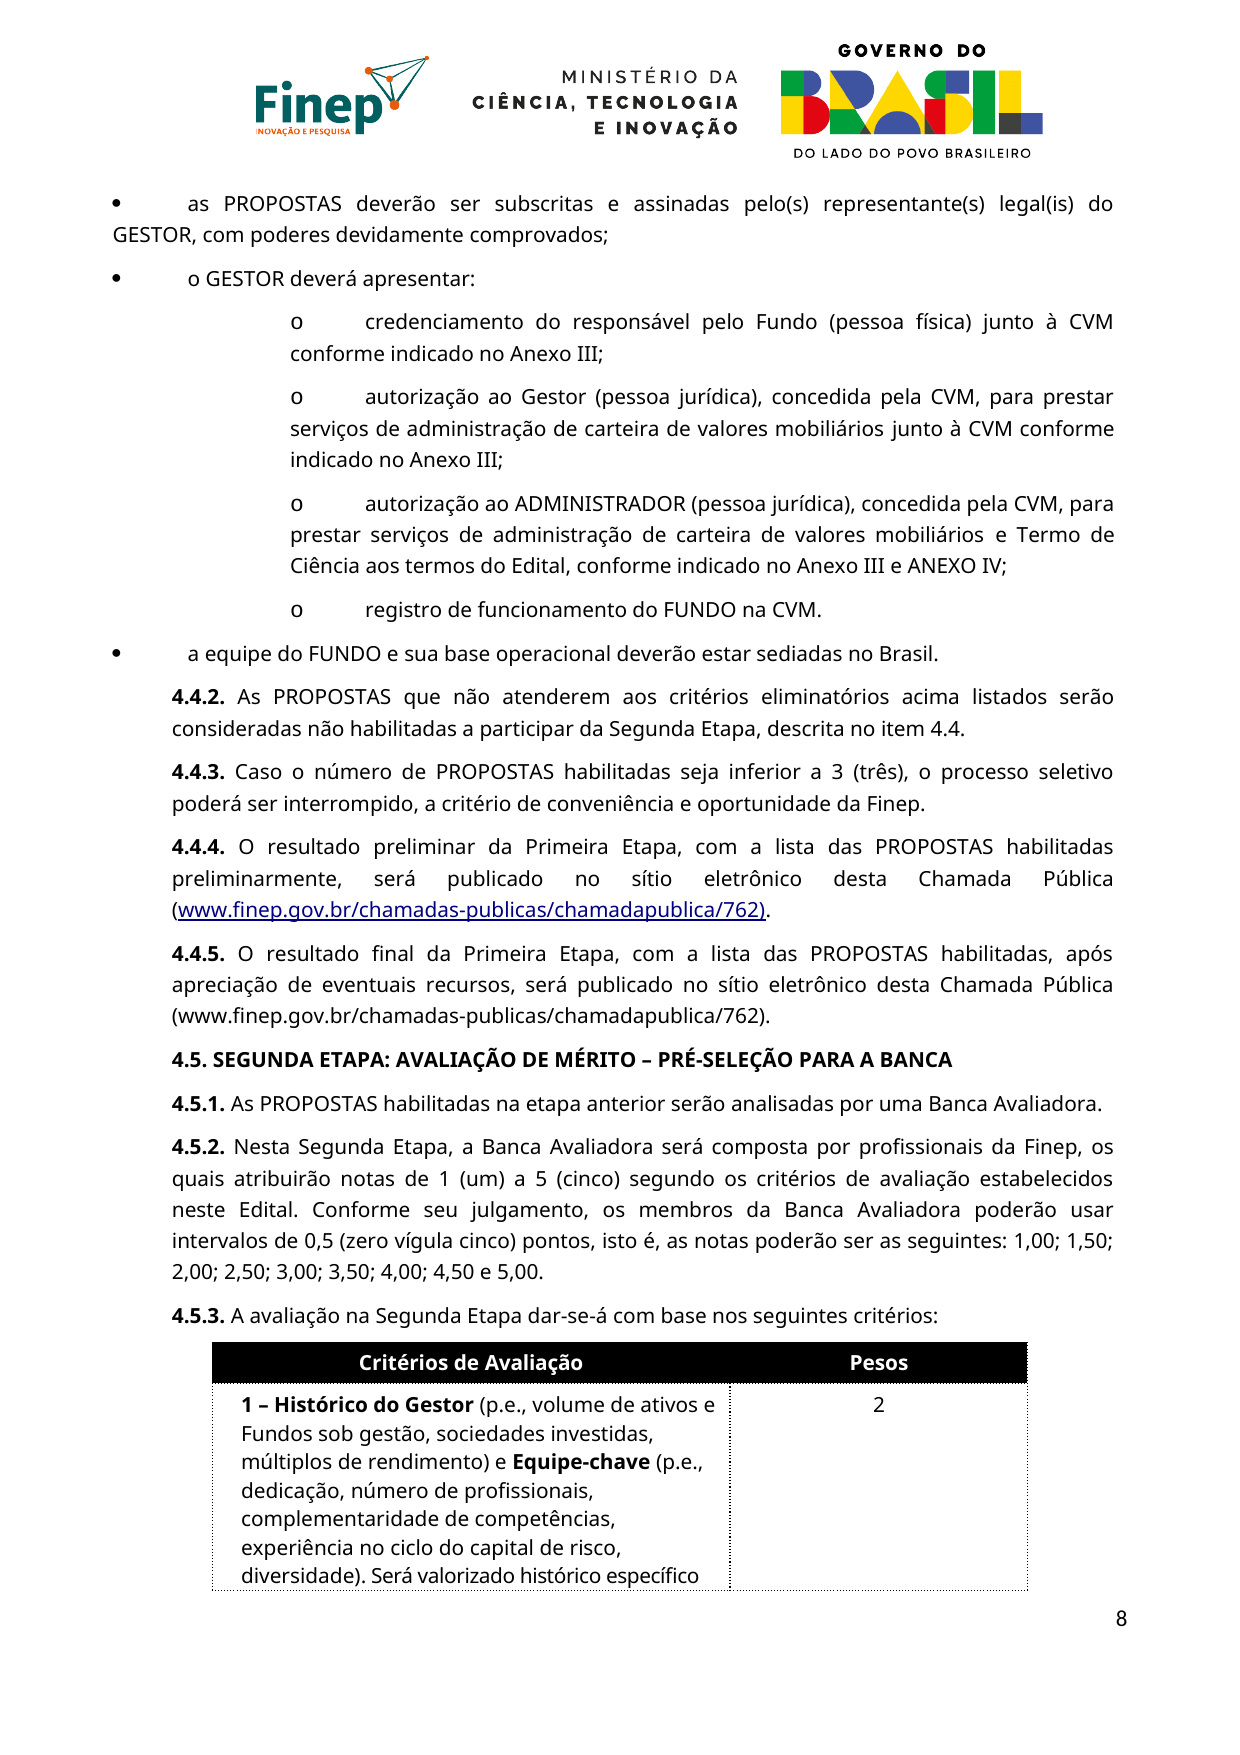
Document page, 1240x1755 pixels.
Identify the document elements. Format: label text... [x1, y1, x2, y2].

text 4.4.3. Caso o número de PROPOSTAS habilitadas seja inferior a 3 (três), o processo seletivo poderá ser interrompido, a critério de conveniência e oportunidade da Finep. [172, 755, 1115, 817]
list autorização ao Gestor (pessoa jurídica), concedida pela CVM, para prestar serviços de administração de carteira de valores mobiliários junto à CVM conforme indicado no Anexo III; [290, 380, 1115, 473]
table_header Critérios de Avaliação [212, 1342, 730, 1383]
list a equipe do FUNDO e sua base operacional deverão estar sediadas no Brasil. [112, 636, 1115, 667]
table_header Pesos [730, 1342, 1027, 1383]
text 4.5.2. Nesta Segunda Etapa, a Banca Avaliadora será composta por profissionais da Finep, os quais atribuirão notas de 1 (um) a 5 (cinco) segundo os critérios de avaliação estabelecidos neste Edital. Conforme seu julgamento, os membros da Banca Avaliadora poderão usar intervalos de 0,5 (zero vígula cinco) pontos, isto é, as notas poderão ser as seguintes: 1,00; 1,50; 2,00; 2,50; 3,00; 3,50; 4,00; 4,50 e 5,00. [172, 1130, 1115, 1286]
list as PROPOSTAS deverão ser subscritas e assinadas pelo(s) representante(s) legal(is) do GESTOR, com poderes devidamente comprovados; [112, 186, 1115, 248]
text 4.4.5. O resultado final da Primeira Etapa, com a lista das PROPOSTAS habilitadas, após apreciação de eventuais recursos, será publicado no sítio eletrônico desta Chamada Pública (www.finep.gov.br/chamadas-publicas/chamadapublica/762). [172, 936, 1115, 1030]
list registro de funcionamento do FUNDO na CVM. [290, 592, 1115, 623]
text 4.4.2. As PROPOSTAS que não atenderem aos critérios eliminatórios acima listados serão consideradas não habilitadas a participar da Segunda Etapa, descrita no item 4.4. [172, 680, 1115, 742]
list credenciamento do responsável pelo Fundo (pessoa física) junto à CVM conforme indicado no Anexo III; [290, 305, 1115, 367]
text 4.5.1. As PROPOSTAS habilitadas na etapa anterior serão analisadas por uma Banca Avaliadora. [172, 1086, 1115, 1117]
list o GESTOR deverá apresentar: [112, 261, 1115, 292]
list autorização ao ADMINISTRADOR (pessoa jurídica), concedida pela CVM, para prestar serviços de administração de carteira de valores mobiliários e Termo de Ciência aos termos do Edital, conforme indicado no Anexo III e ANEXO IV; [290, 486, 1115, 580]
text 4.5. SEGUNDA ETAPA: AVALIAÇÃO DE MÉRITO – PRÉ-SELEÇÃO PARA A BANCA [172, 1042, 1115, 1073]
table_cell 2 [730, 1383, 1027, 1589]
text 4.4.4. O resultado preliminar da Primeira Etapa, com a lista das PROPOSTAS habilitadas preliminarmente, será publicado no sítio eletrônico desta Chamada Pública (www.finep.gov.br/chamadas-publicas/chamadapublica/762). [172, 830, 1115, 923]
text 4.5.3. A avaliação na Segunda Etapa dar-se-á com base nos seguintes critérios: [172, 1298, 1115, 1330]
table_cell 1 – Histórico do Gestor (p.e., volume de ativos e Fundos sob gestão, sociedades investidas, múltiplos de rendimento) e Equipe-chave (p.e., dedicação, número de profissionais, complementaridade de competências, experiência no ciclo do capital de risco, diversidade). Será valorizado histórico específico [212, 1383, 730, 1589]
